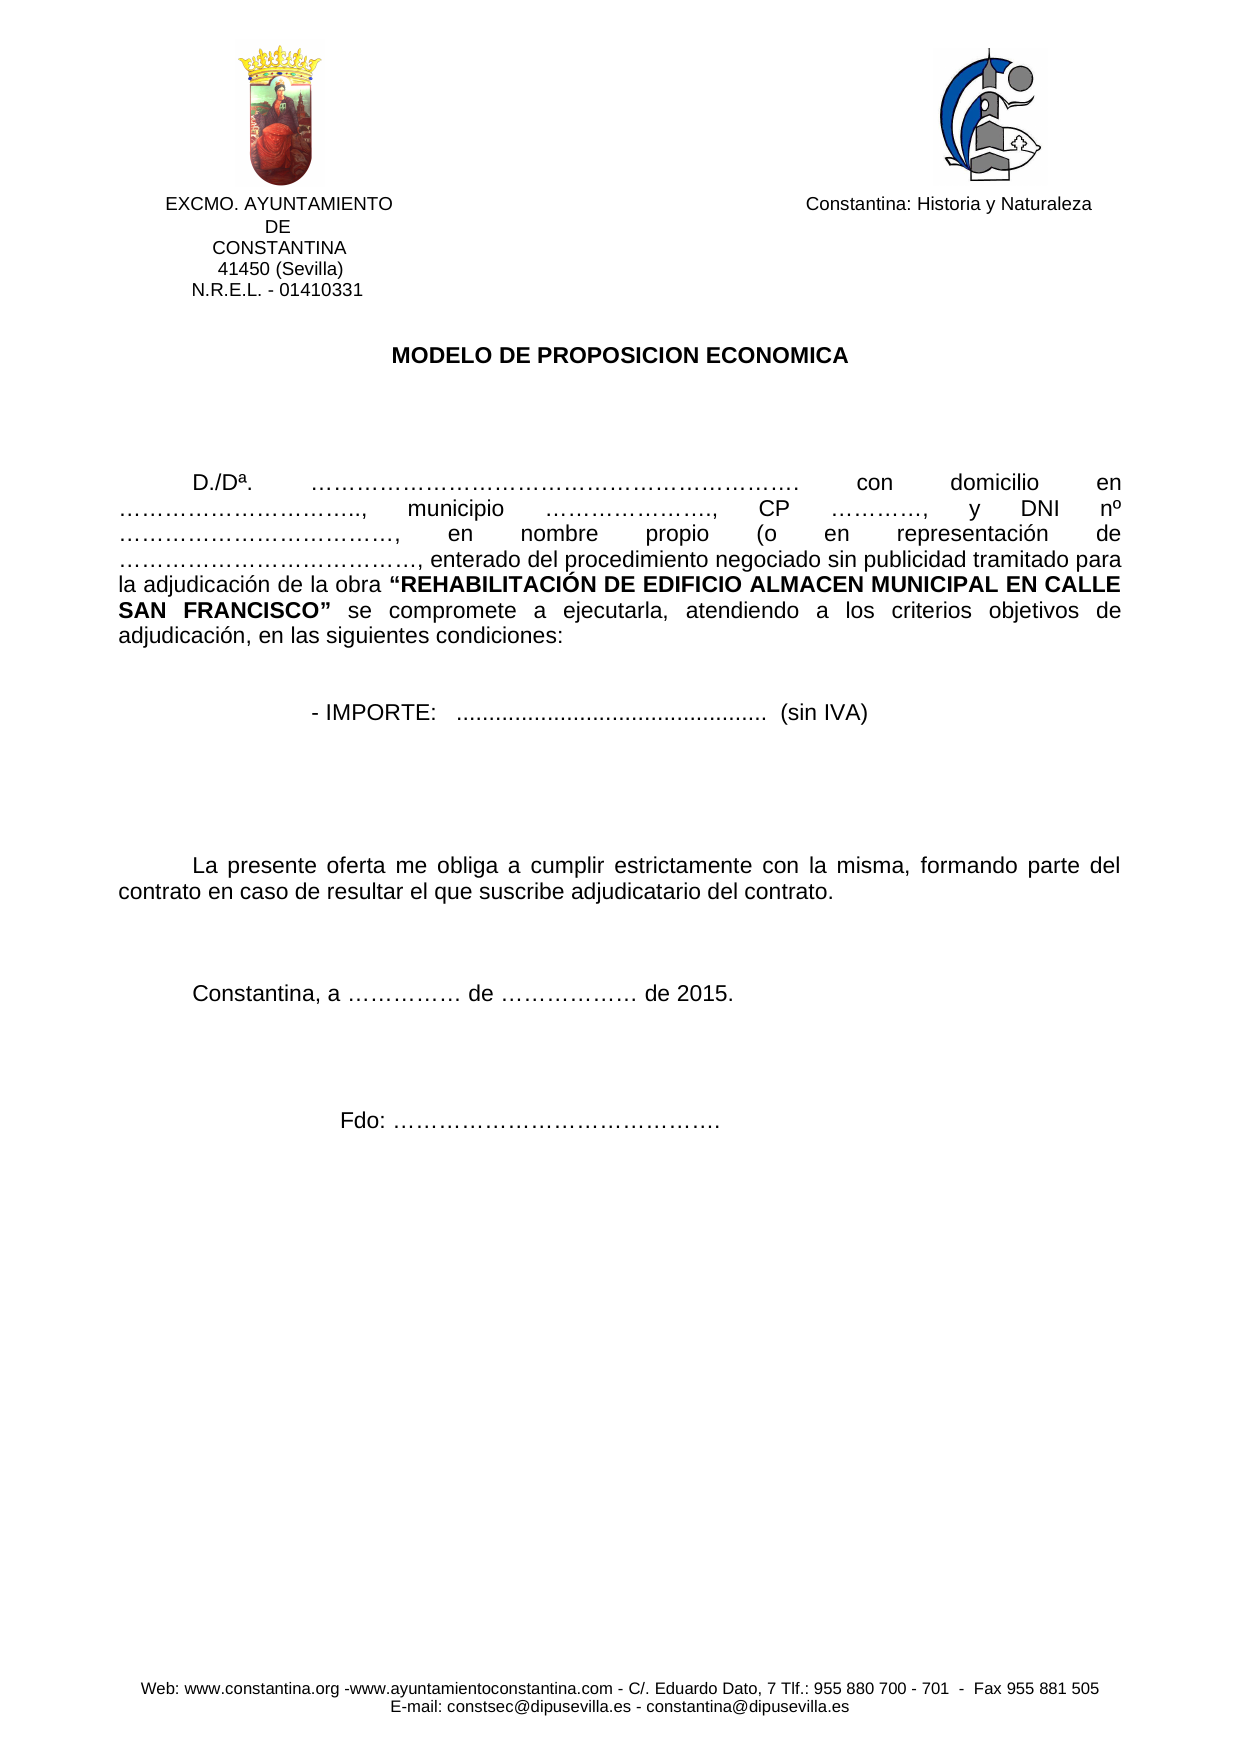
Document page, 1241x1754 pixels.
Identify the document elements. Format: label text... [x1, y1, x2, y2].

picture [933, 48, 1048, 186]
text D./Dª. ………………………………………………………. con domicilio en ………………………….., municipio …………………., CP …………, y DNI nº ………………………………, en nombre propio (o en representación de …………………………………, enterado del procedimiento negociado sin publicidad tramitado para la adjudicación de la obra “REHABILITACIÓN DE EDIFICIO ALMACEN MUNICIPAL EN CALLE SAN FRANCISCO” se compromete a ejecutarla, atendiendo a los criterios objetivos de adjudicación, en las siguientes condiciones: [118, 470, 1122, 649]
list Fdo: ……………………………………. [236, 1108, 1122, 1134]
list - IMPORTE: ................................................ (sin IVA) [274, 700, 1122, 725]
text MODELO DE PROPOSICION ECONOMICA [118, 342, 1122, 368]
text La presente oferta me obliga a cumplir estrictamente con la misma, formando parte del contrato en caso de resultar el que suscribe adjudicatario del contrato. [118, 853, 1122, 904]
text Constantina, a …………… de ……………… de 2015. [118, 981, 1122, 1006]
